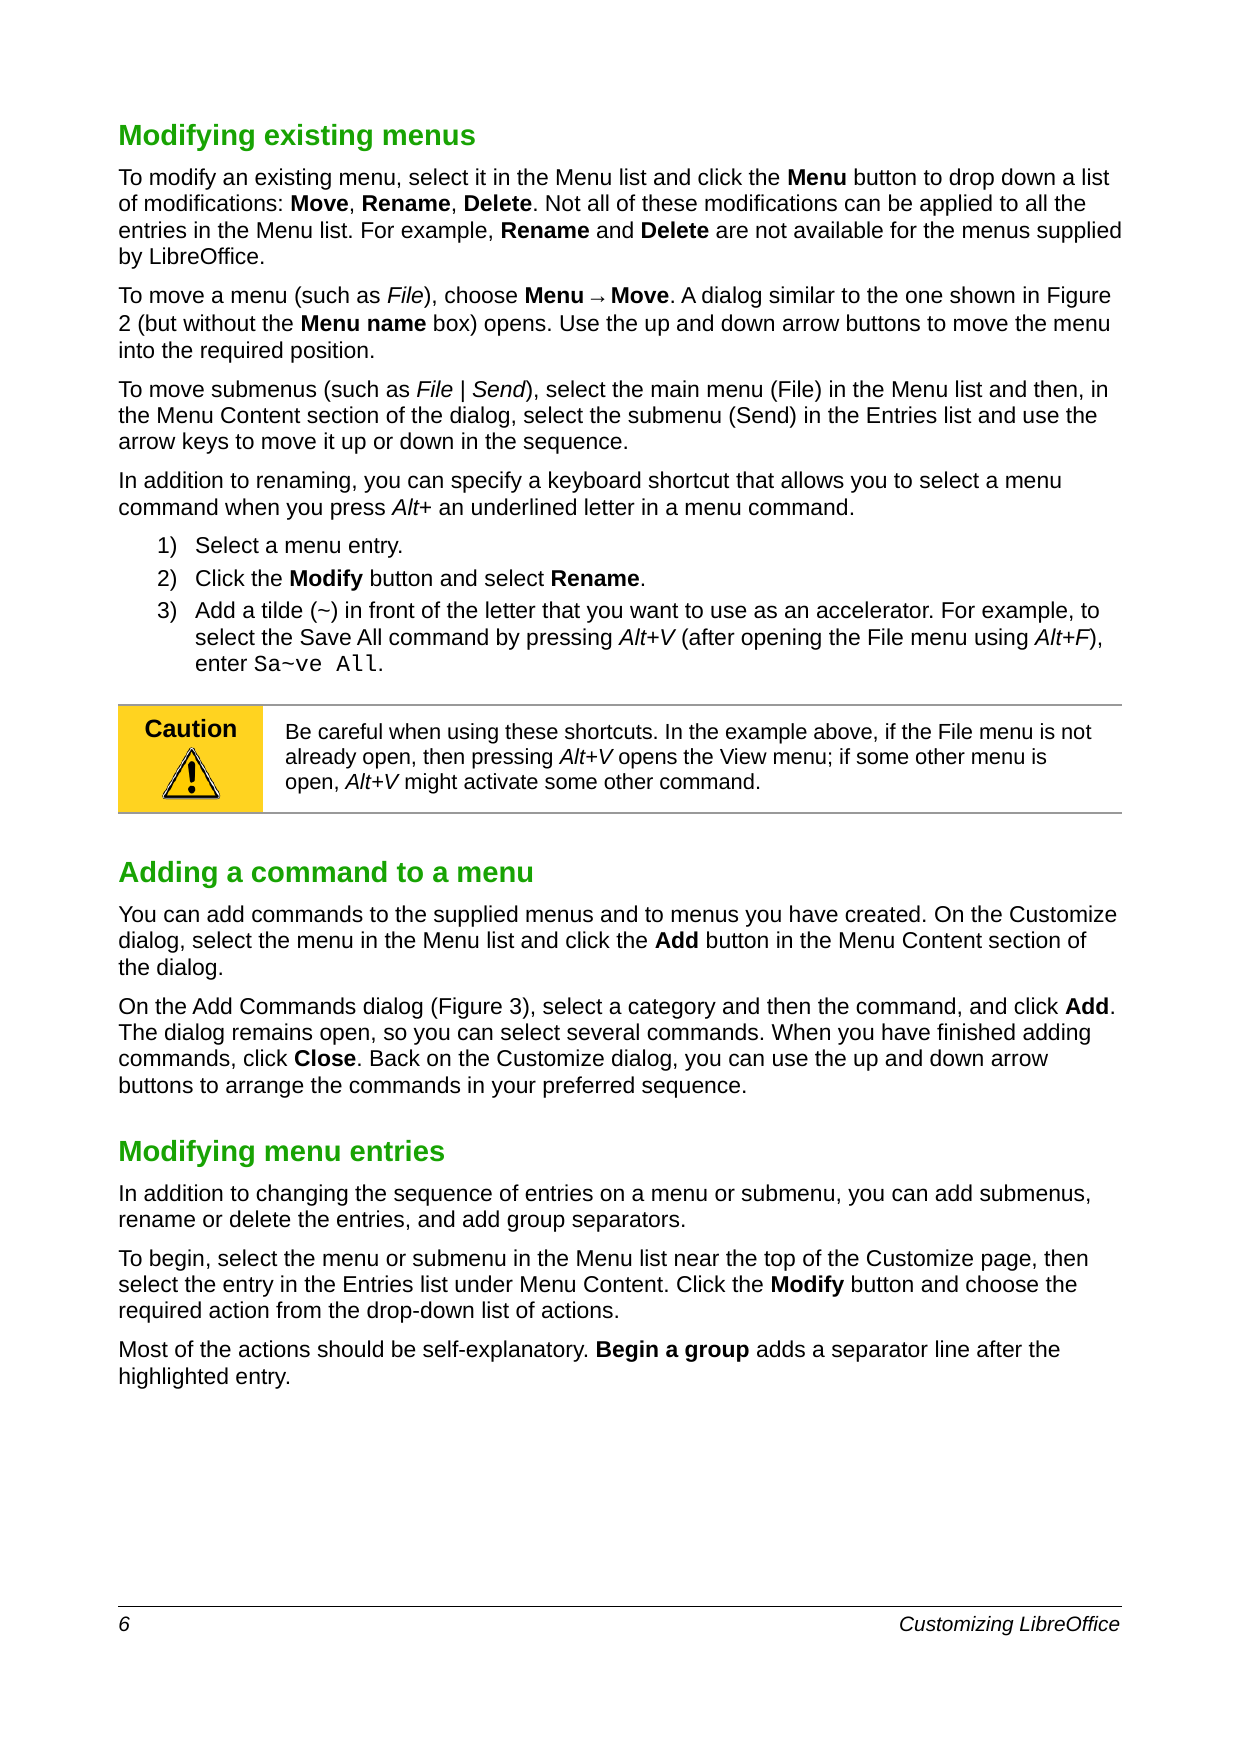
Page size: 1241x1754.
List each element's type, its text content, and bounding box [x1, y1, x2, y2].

list Add a tilde (~) in front of the letter that you want to use as an accelerator. For example, to select the Save All command by pressing Alt+V (after opening the File menu using Alt+F), enter Sa~ve All. [177, 597, 1122, 678]
subtitle Adding a command to a menu [118, 855, 1122, 889]
text In addition to renaming, you can specify a keyboard shortcut that allows you to select a menu command when you press Alt+ an underlined letter in a menu command. [118, 467, 1122, 520]
picture [158, 743, 224, 803]
text To begin, select the menu or submenu in the Menu list near the top of the Customize page, then select the entry in the Entries list under Menu Content. Click the Modify button and choose the required action from the drop-down list of actions. [118, 1245, 1122, 1324]
list Click the Modify button and select Rename. [177, 565, 1122, 591]
subtitle Modifying menu entries [118, 1133, 1122, 1167]
text To modify an existing menu, select it in the Menu list and click the Menu button to drop down a list of modifications: Move, Rename, Delete. Not all of these modifications can be applied to all the entries in the Menu list. For example, Rename and Delete are not available for the menus supplied by LibreOffice. [118, 164, 1122, 269]
text To move submenus (such as File | Send), select the main menu (File) in the Menu list and then, in the Menu Content section of the dialog, select the submenu (Send) in the Entries list and use the arrow keys to move it up or down in the sequence. [118, 376, 1122, 454]
text Most of the actions should be self-explanatory. Begin a group adds a separator line after the highlighted entry. [118, 1336, 1122, 1389]
text You can add commands to the supplied menus and to menus you have created. On the Customize dialog, select the menu in the Menu list and click the Add button in the Menu Content section of the dialog. [118, 901, 1122, 980]
table_header Caution [118, 706, 263, 812]
text On the Add Commands dialog (Figure 3), select a category and then the command, and click Add. The dialog remains open, so you can select several commands. When you have finished adding commands, click Close. Back on the Customize dialog, you can use the up and down arrow buttons to arrange the commands in your preferred sequence. [118, 993, 1122, 1098]
subtitle Modifying existing menus [118, 118, 1122, 152]
text In addition to changing the sequence of entries on a menu or submenu, you can add submenus, rename or delete the entries, and add group separators. [118, 1179, 1122, 1232]
text To move a menu (such as File), choose Menu → Move. A dialog similar to the one shown in Figure 2 (but without the Menu name box) opens. Use the up and down arrow buttons to move the menu into the required position. [118, 282, 1122, 363]
list Select a menu entry. [177, 532, 1122, 559]
table_header Be careful when using these shortcuts. In the example above, if the File menu is not already open, then pressing Alt+V opens the View menu; if some other menu is open, Alt+V might activate some other command. [264, 706, 1122, 812]
